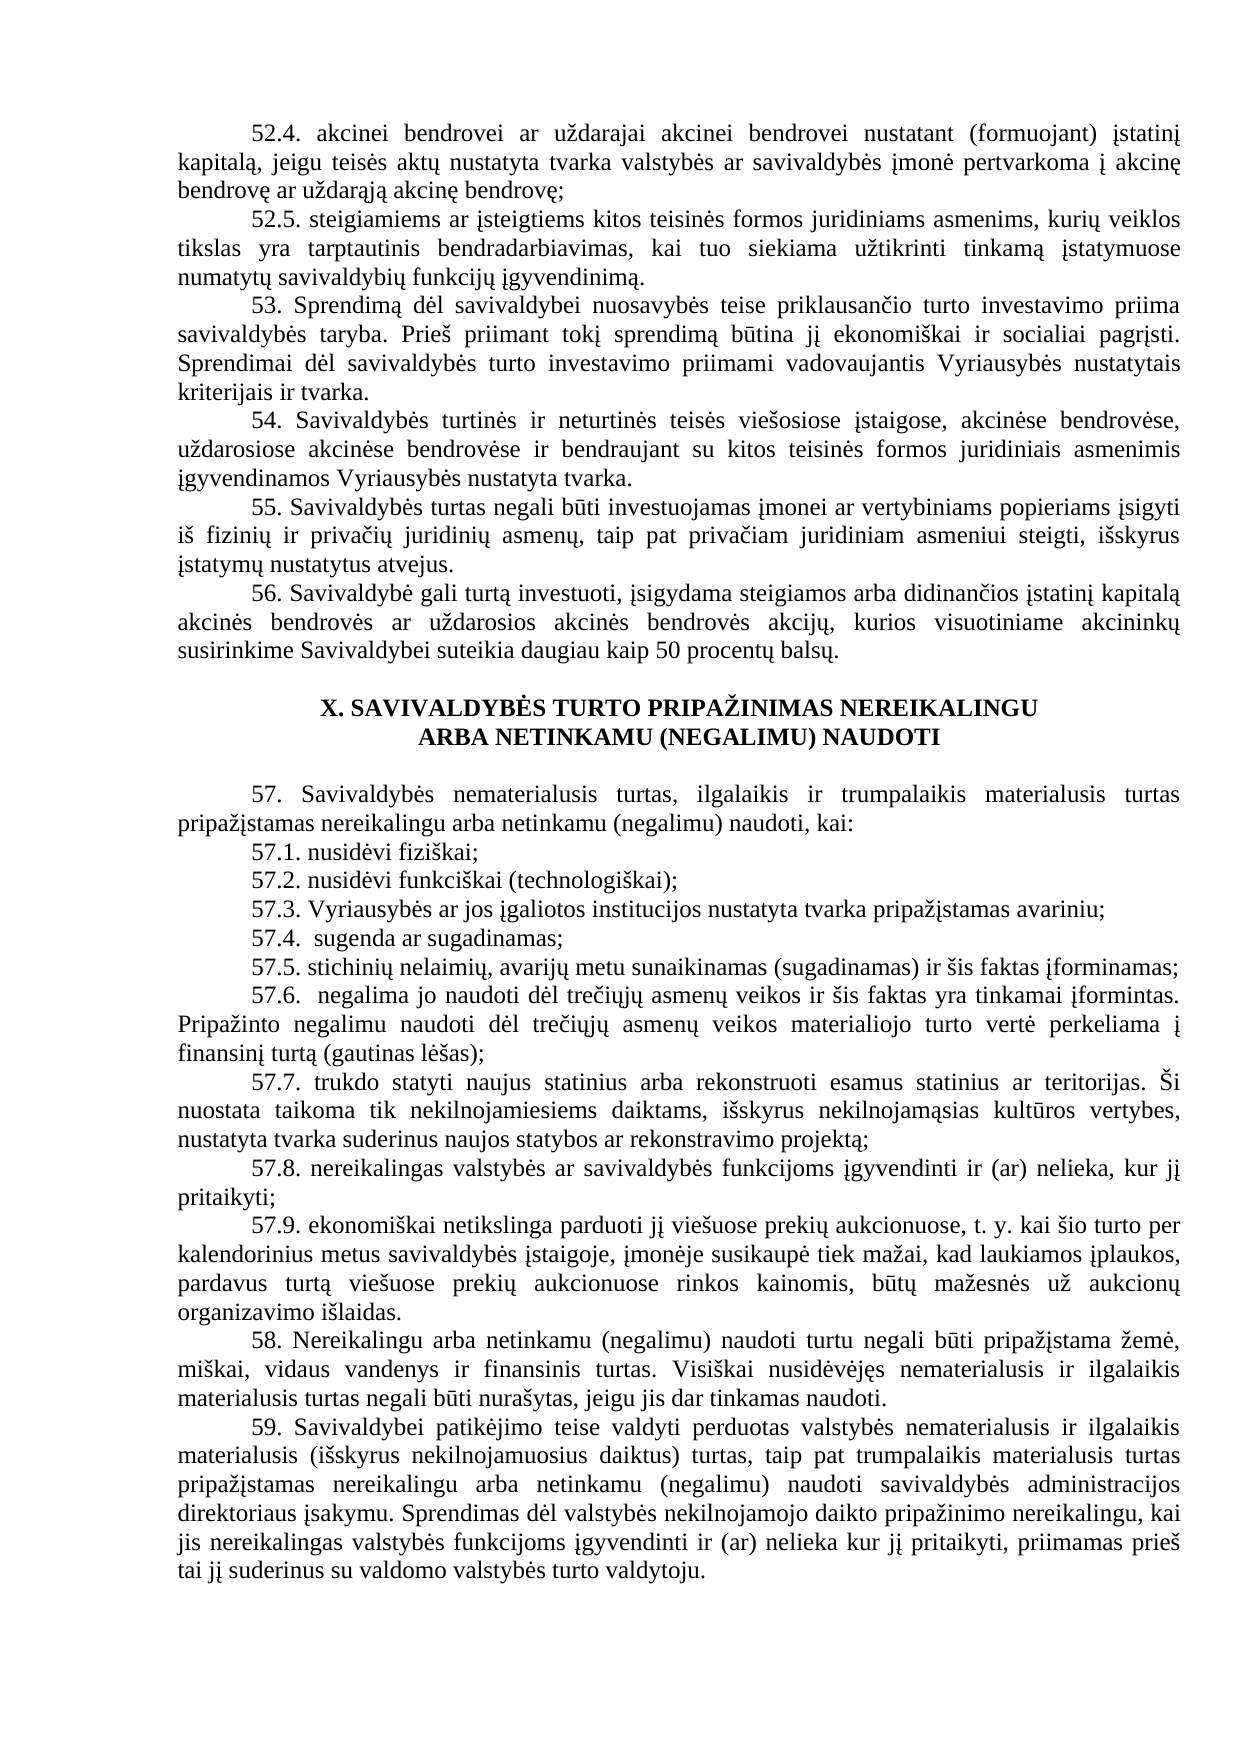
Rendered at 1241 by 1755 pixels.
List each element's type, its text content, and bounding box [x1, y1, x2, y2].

text 52.5. steigiamiems ar įsteigtiems kitos teisinės formos juridiniams asmenims, kurių veiklos tikslas yra tarptautinis bendradarbiavimas, kai tuo siekiama užtikrinti tinkamą įstatymuose numatytų savivaldybių funkcijų įgyvendinimą. [177, 204, 1181, 291]
text 57. Savivaldybės nematerialusis turtas, ilgalaikis ir trumpalaikis materialusis turtas pripažįstamas nereikalingu arba netinkamu (negalimu) naudoti, kai: [177, 779, 1181, 837]
text 57.8. nereikalingas valstybės ar savivaldybės funkcijoms įgyvendinti ir (ar) nelieka, kur jį pritaikyti; [177, 1153, 1181, 1211]
text 57.9. ekonomiškai netikslinga parduoti jį viešuose prekių aukcionuose, t. y. kai šio turto per kalendorinius metus savivaldybės įstaigoje, įmonėje susikaupė tiek mažai, kad laukiamos įplaukos, pardavus turtą viešuose prekių aukcionuose rinkos kainomis, būtų mažesnės už aukcionų organizavimo išlaidas. [177, 1211, 1181, 1326]
text X. SAVIVALDYBĖS TURTO PRIPAŽINIMAS NEREIKALINGU [177, 693, 1181, 722]
text 59. Savivaldybei patikėjimo teise valdyti perduotas valstybės nematerialusis ir ilgalaikis materialusis (išskyrus nekilnojamuosius daiktus) turtas, taip pat trumpalaikis materialusis turtas pripažįstamas nereikalingu arba netinkamu (negalimu) naudoti savivaldybės administracijos direktoriaus įsakymu. Sprendimas dėl valstybės nekilnojamojo daikto pripažinimo nereikalingu, kai jis nereikalingas valstybės funkcijoms įgyvendinti ir (ar) nelieka kur jį pritaikyti, priimamas prieš tai jį suderinus su valdomo valstybės turto valdytoju. [177, 1412, 1181, 1584]
text 57.6. negalima jo naudoti dėl trečiųjų asmenų veikos ir šis faktas yra tinkamai įformintas. Pripažinto negalimu naudoti dėl trečiųjų asmenų veikos materialiojo turto vertė perkeliama į finansinį turtą (gautinas lėšas); [177, 981, 1181, 1067]
text 57.7. trukdo statyti naujus statinius arba rekonstruoti esamus statinius ar teritorijas. Ši nuostata taikoma tik nekilnojamiesiems daiktams, išskyrus nekilnojamąsias kultūros vertybes, nustatyta tvarka suderinus naujos statybos ar rekonstravimo projektą; [177, 1067, 1181, 1153]
text 57.5. stichinių nelaimių, avarijų metu sunaikinamas (sugadinamas) ir šis faktas įforminamas; [177, 952, 1181, 981]
text 57.1. nusidėvi fiziškai; [177, 837, 1181, 866]
text 57.2. nusidėvi funkciškai (technologiškai); [177, 866, 1181, 894]
text 57.4. sugenda ar sugadinamas; [177, 923, 1181, 952]
text 54. Savivaldybės turtinės ir neturtinės teisės viešosiose įstaigose, akcinėse bendrovėse, uždarosiose akcinėse bendrovėse ir bendraujant su kitos teisinės formos juridiniais asmenimis įgyvendinamos Vyriausybės nustatyta tvarka. [177, 406, 1181, 492]
text 53. Sprendimą dėl savivaldybei nuosavybės teise priklausančio turto investavimo priima savivaldybės taryba. Prieš priimant tokį sprendimą būtina jį ekonomiškai ir socialiai pagrįsti. Sprendimai dėl savivaldybės turto investavimo priimami vadovaujantis Vyriausybės nustatytais kriterijais ir tvarka. [177, 291, 1181, 406]
text 56. Savivaldybė gali turtą investuoti, įsigydama steigiamos arba didinančios įstatinį kapitalą akcinės bendrovės ar uždarosios akcinės bendrovės akcijų, kurios visuotiniame akcininkų susirinkime Savivaldybei suteikia daugiau kaip 50 procentų balsų. [177, 578, 1181, 664]
text 52.4. akcinei bendrovei ar uždarajai akcinei bendrovei nustatant (formuojant) įstatinį kapitalą, jeigu teisės aktų nustatyta tvarka valstybės ar savivaldybės įmonė pertvarkoma į akcinę bendrovę ar uždarąją akcinę bendrovę; [177, 118, 1181, 204]
text 58. Nereikalingu arba netinkamu (negalimu) naudoti turtu negali būti pripažįstama žemė, miškai, vidaus vandenys ir finansinis turtas. Visiškai nusidėvėjęs nematerialusis ir ilgalaikis materialusis turtas negali būti nurašytas, jeigu jis dar tinkamas naudoti. [177, 1326, 1181, 1412]
text ARBA NETINKAMU (NEGALIMU) NAUDOTI [177, 722, 1181, 751]
text 55. Savivaldybės turtas negali būti investuojamas įmonei ar vertybiniams popieriams įsigyti iš fizinių ir privačių juridinių asmenų, taip pat privačiam juridiniam asmeniui steigti, išskyrus įstatymų nustatytus atvejus. [177, 492, 1181, 578]
text 57.3. Vyriausybės ar jos įgaliotos institucijos nustatyta tvarka pripažįstamas avariniu; [177, 894, 1181, 923]
